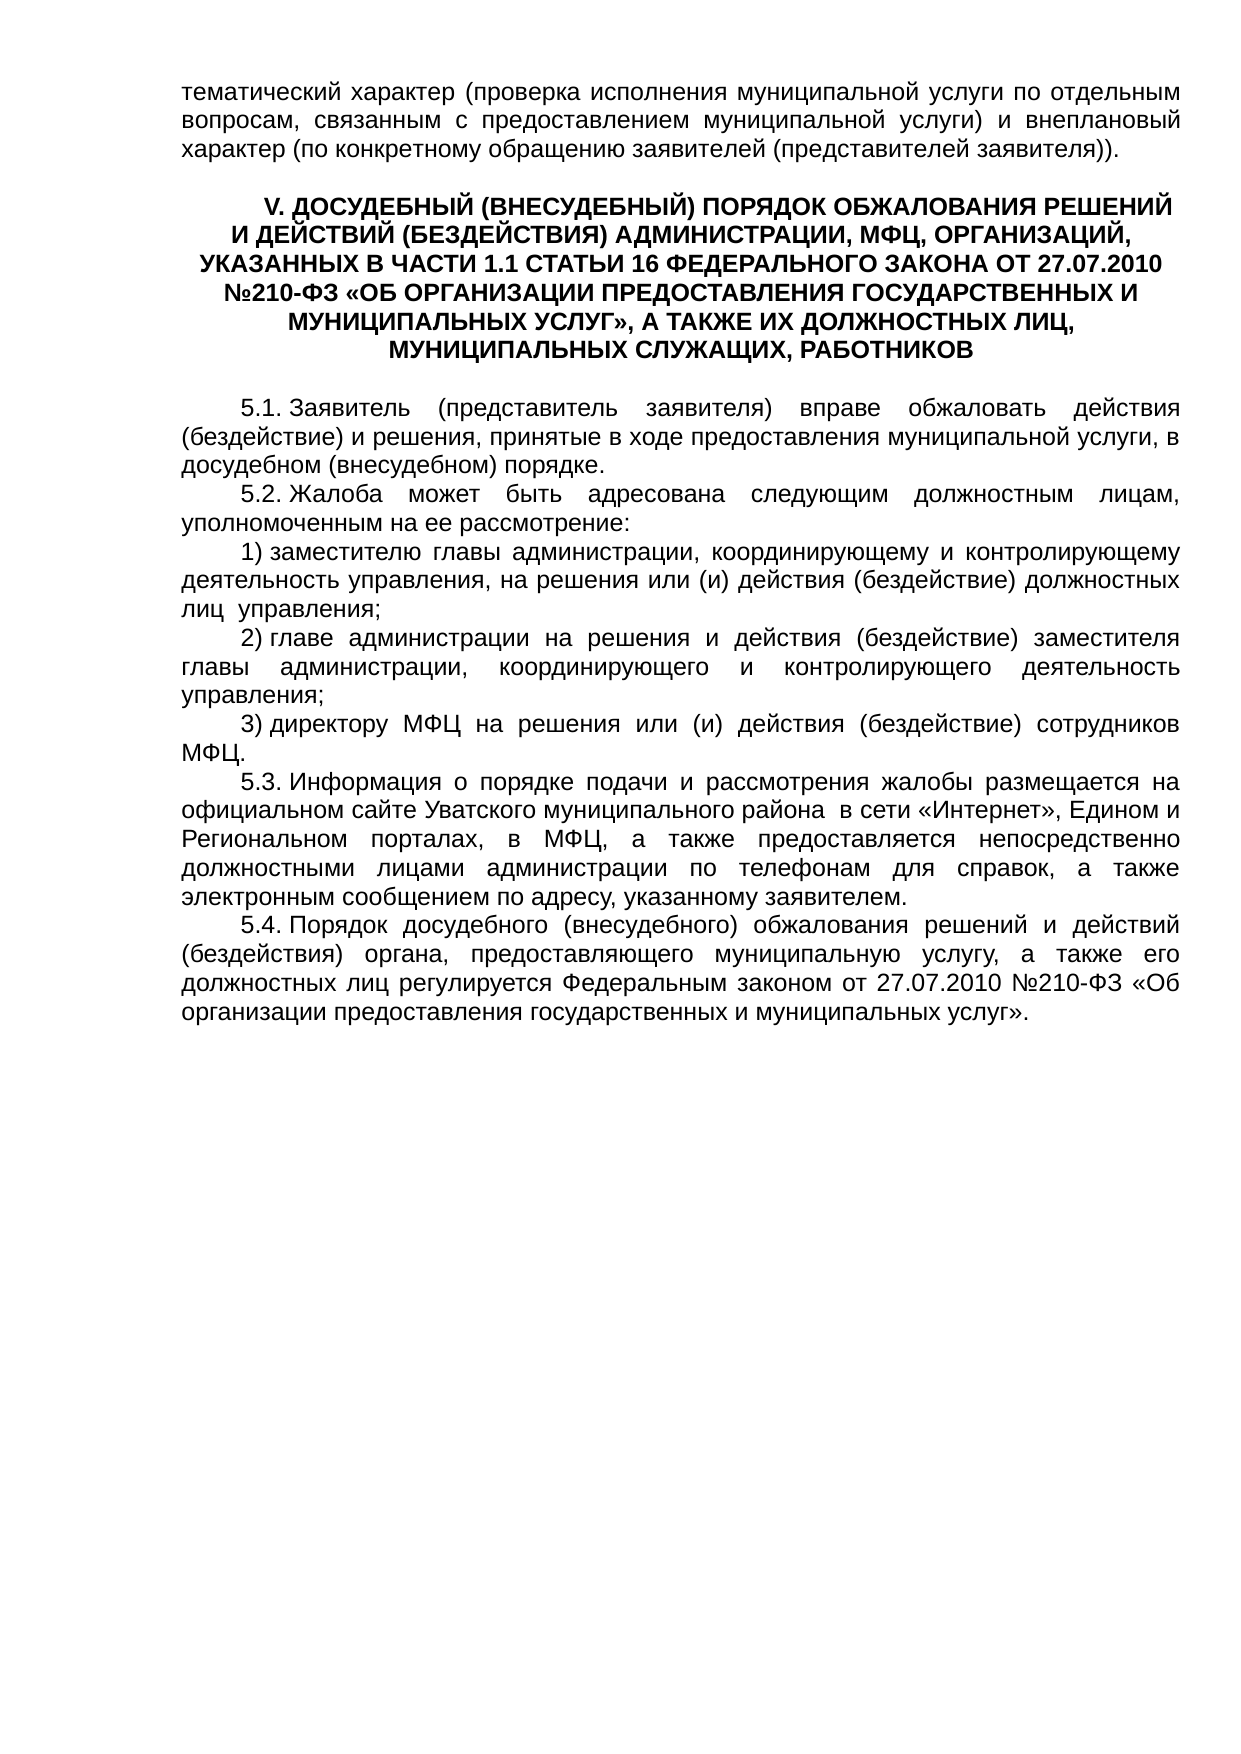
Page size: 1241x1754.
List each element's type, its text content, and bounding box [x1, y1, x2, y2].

text 3) директору МФЦ на решения или (и) действия (бездействие) сотрудников МФЦ. [181, 709, 1181, 767]
text V. ДОСУДЕБНЫЙ (ВНЕСУДЕБНЫЙ) ПОРЯДОК ОБЖАЛОВАНИЯ РЕШЕНИЙ И ДЕЙСТВИЙ (БЕЗДЕЙСТВИЯ) АДМИНИСТРАЦИИ, МФЦ, ОРГАНИЗАЦИЙ, УКАЗАННЫХ В ЧАСТИ 1.1 СТАТЬИ 16 ФЕДЕРАЛЬНОГО ЗАКОНА ОТ 27.07.2010 №210-ФЗ «ОБ ОРГАНИЗАЦИИ ПРЕДОСТАВЛЕНИЯ ГОСУДАРСТВЕННЫХ И МУНИЦИПАЛЬНЫХ УСЛУГ», А ТАКЖЕ ИХ ДОЛЖНОСТНЫХ ЛИЦ, МУНИЦИПАЛЬНЫХ СЛУЖАЩИХ, РАБОТНИКОВ [181, 192, 1181, 364]
text тематический характер (проверка исполнения муниципальной услуги по отдельным вопросам, связанным с предоставлением муниципальной услуги) и внеплановый характер (по конкретному обращению заявителей (представителей заявителя)). [181, 77, 1181, 163]
text 5.2. Жалоба может быть адресована следующим должностным лицам, уполномоченным на ее рассмотрение: [181, 479, 1181, 537]
text 1) заместителю главы администрации, координирующему и контролирующему деятельность управления, на решения или (и) действия (бездействие) должностных лиц управления; [181, 537, 1181, 623]
text 5.3. Информация о порядке подачи и рассмотрения жалобы размещается на официальном сайте Уватского муниципального района в сети «Интернет», Едином и Региональном порталах, в МФЦ, а также предоставляется непосредственно должностными лицами администрации по телефонам для справок, а также электронным сообщением по адресу, указанному заявителем. [181, 767, 1181, 911]
text 5.4. Порядок досудебного (внесудебного) обжалования решений и действий (бездействия) органа, предоставляющего муниципальную услугу, а также его должностных лиц регулируется Федеральным законом от 27.07.2010 №210-ФЗ «Об организации предоставления государственных и муниципальных услуг». [181, 911, 1181, 1026]
text 2) главе администрации на решения и действия (бездействие) заместителя главы администрации, координирующего и контролирующего деятельность управления; [181, 623, 1181, 709]
text 5.1. Заявитель (представитель заявителя) вправе обжаловать действия (бездействие) и решения, принятые в ходе предоставления муниципальной услуги, в досудебном (внесудебном) порядке. [181, 393, 1181, 479]
